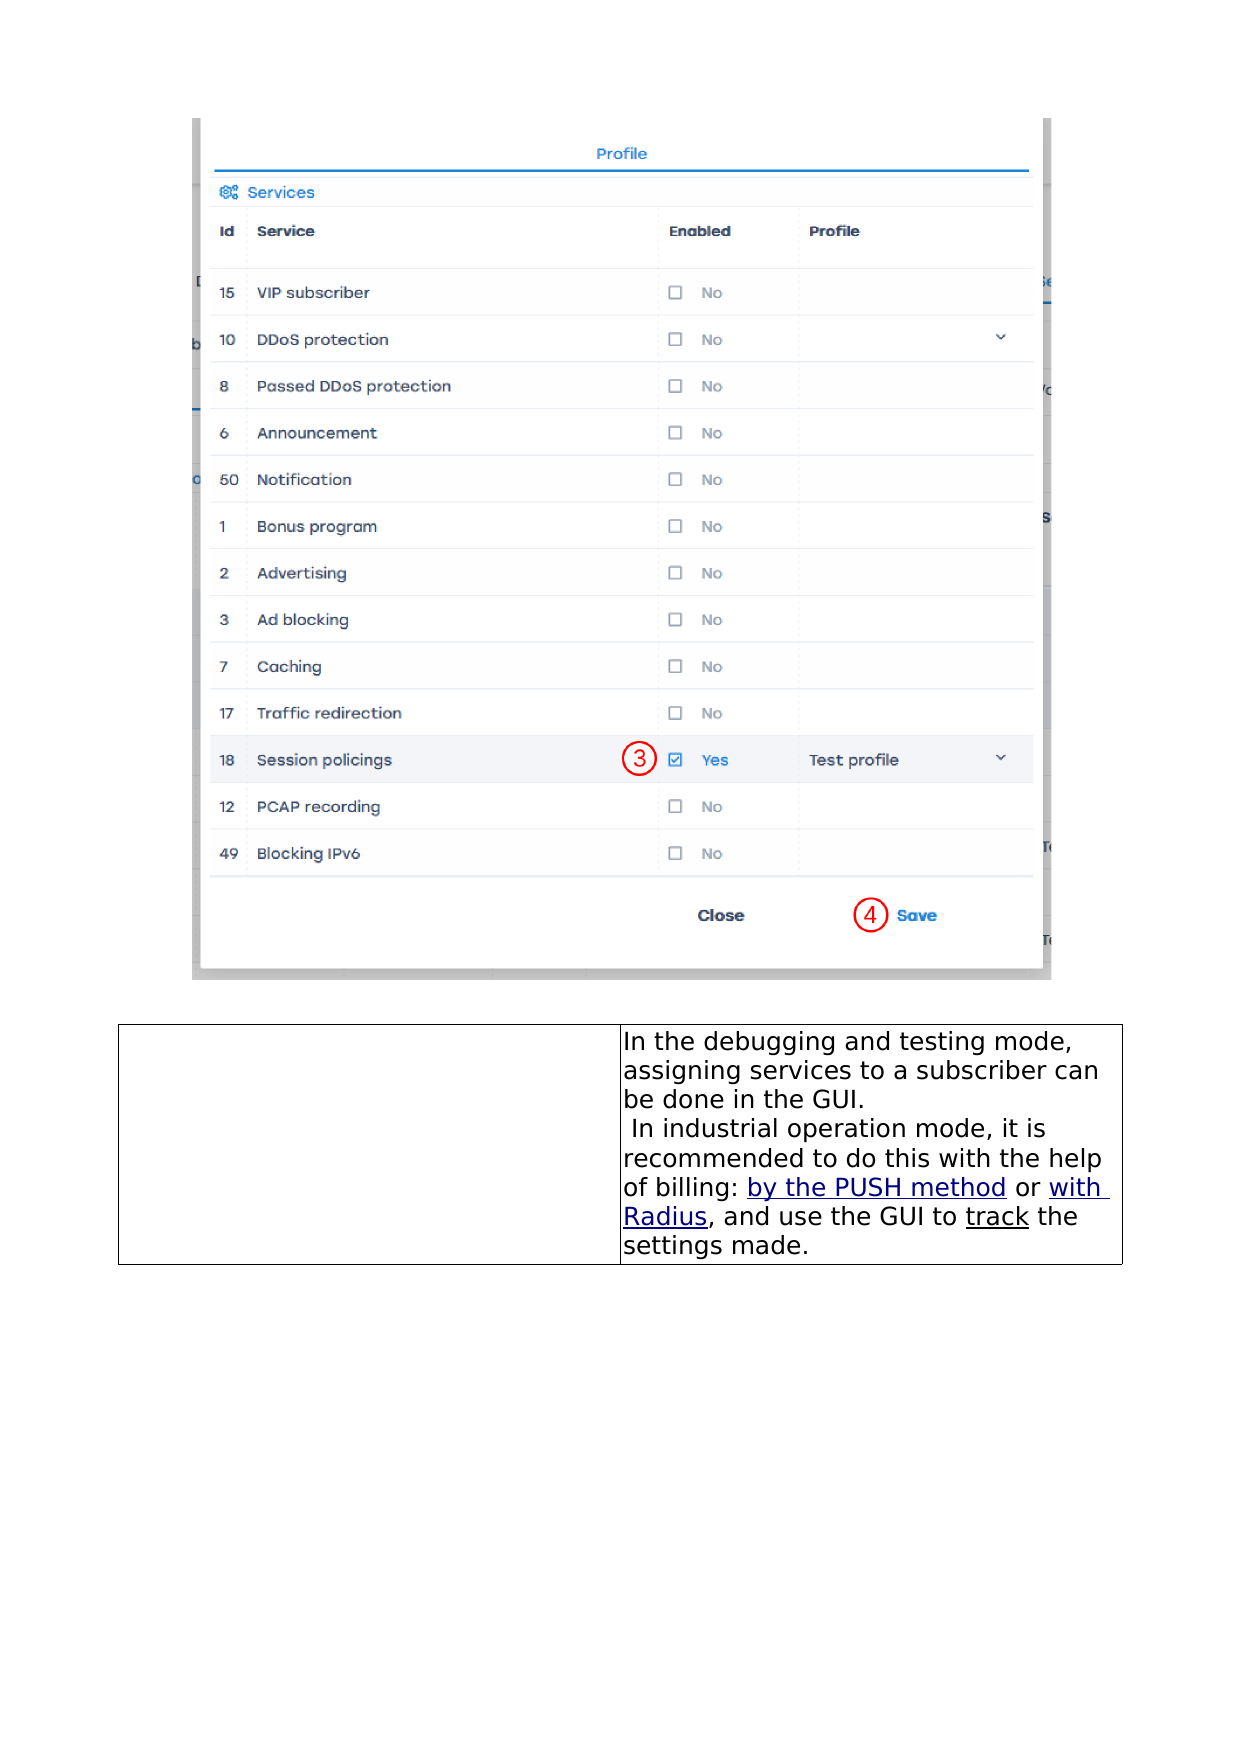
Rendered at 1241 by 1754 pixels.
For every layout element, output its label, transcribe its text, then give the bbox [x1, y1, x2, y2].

list [1052, 118, 1122, 980]
table_header In the debugging and testing mode, assigning services to a subscriber can be done in the GUI. In industrial operation mode, it is recommended to do this with the help of billing: by the PUSH method or with Radius, and use the GUI to track the settings made. [621, 1025, 1122, 1263]
list [177, 118, 192, 980]
picture [192, 118, 1052, 980]
table_header [119, 1025, 620, 1263]
